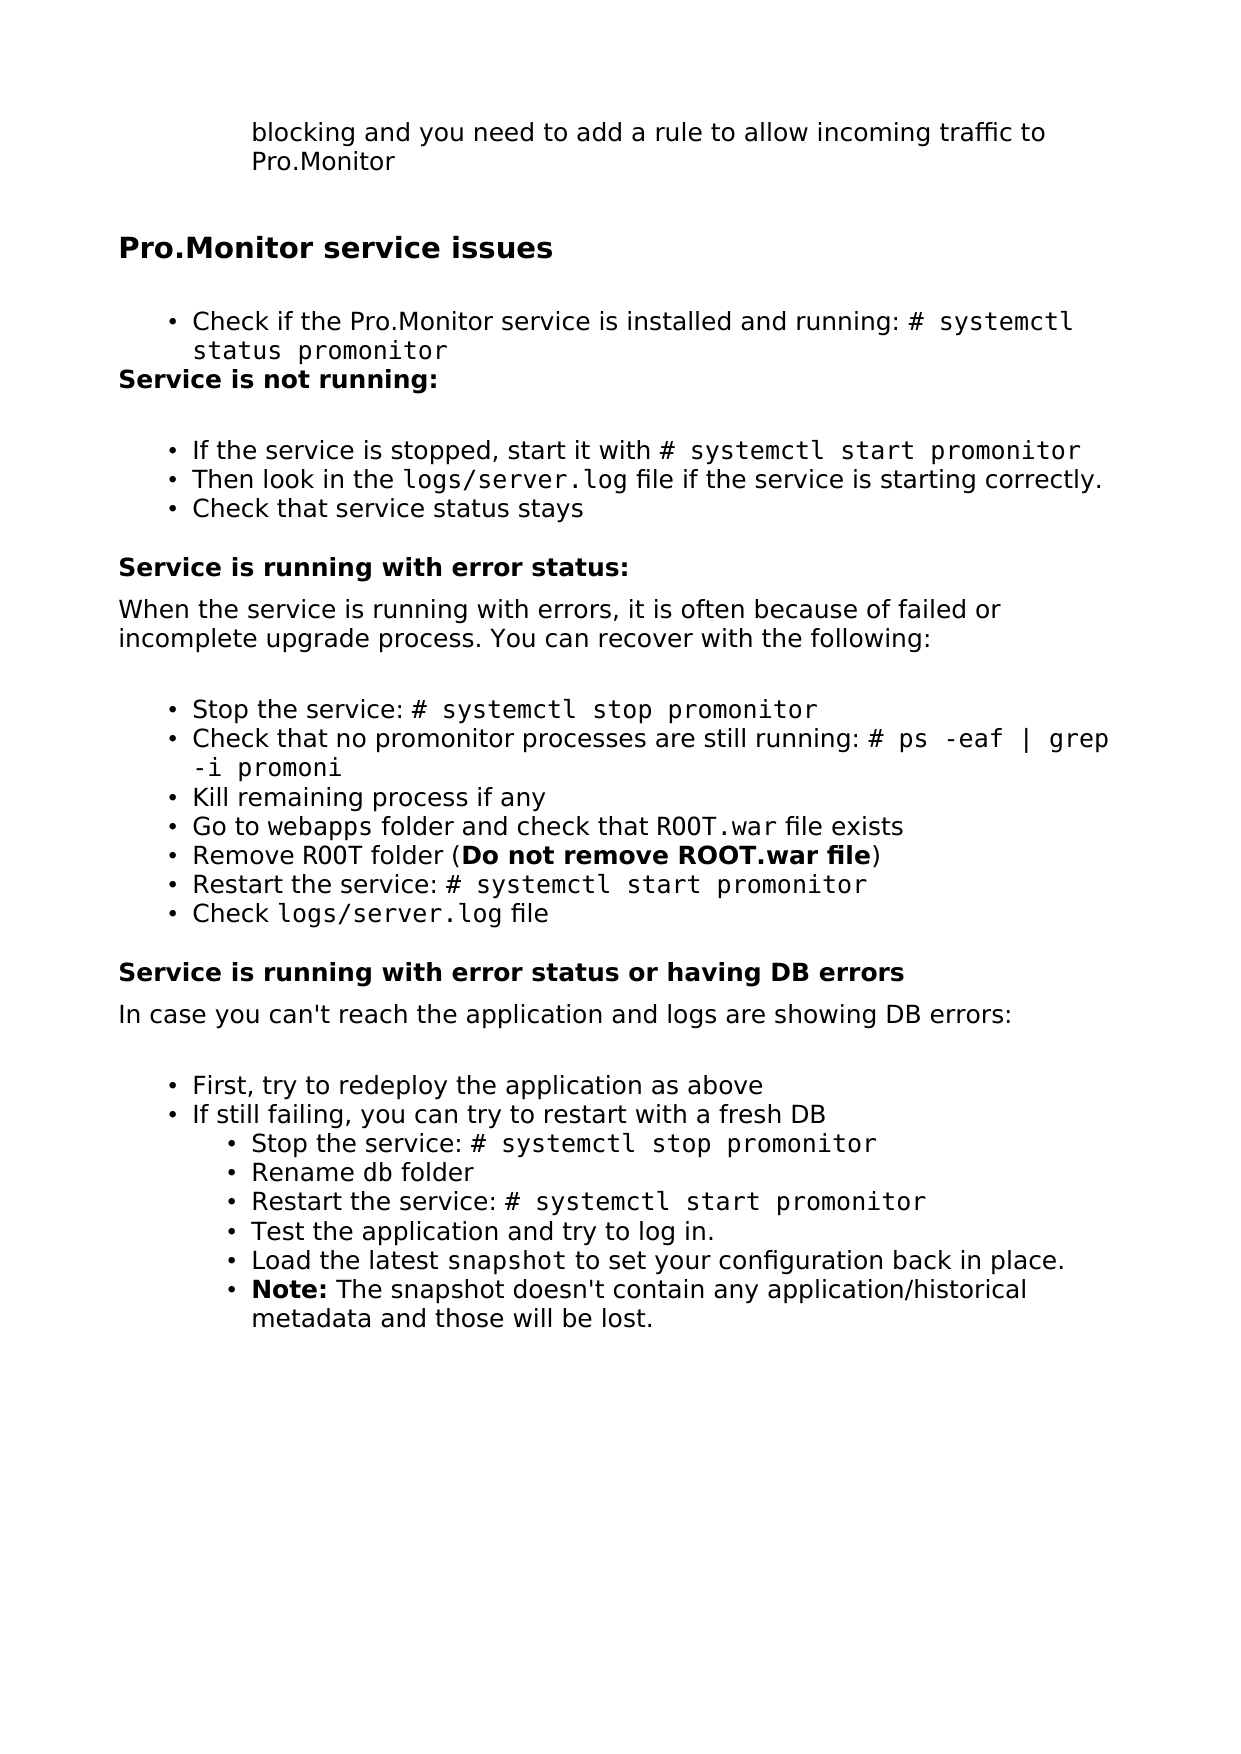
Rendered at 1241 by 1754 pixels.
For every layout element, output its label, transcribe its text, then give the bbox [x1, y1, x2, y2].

list Stop the service: # systemctl stop promonitor [236, 1129, 1122, 1158]
list Stop the service: # systemctl stop promonitor [177, 695, 1122, 724]
list Test the application and try to log in. [236, 1217, 1122, 1246]
list First, try to redeploy the application as above [177, 1071, 1122, 1100]
list blocking and you need to add a rule to allow incoming traffic to Pro.Monitor [236, 118, 1122, 176]
list Load the latest snapshot to set your configuration back in place. [236, 1246, 1122, 1275]
text Service is running with error status: [118, 553, 1122, 582]
text When the service is running with errors, it is often because of failed or incomplete upgrade process. You can recover with the following: [118, 595, 1122, 653]
list Restart the service: # systemctl start promonitor [177, 870, 1122, 899]
list Check that service status stays [177, 495, 1122, 524]
text Service is running with error status or having DB errors [118, 958, 1122, 987]
text In case you can't reach the application and logs are showing DB errors: [118, 1000, 1122, 1029]
list Rename db folder [236, 1158, 1122, 1188]
list Note: The snapshot doesn't contain any application/historical metadata and those will be lost. [236, 1275, 1122, 1333]
list Then look in the logs/server.log file if the service is starting correctly. [177, 466, 1122, 495]
list Remove ROOT folder (Do not remove ROOT.war file) [177, 841, 1122, 870]
text Service is not running: [118, 365, 1122, 394]
list Check logs/server.log file [177, 899, 1122, 929]
list Kill remaining process if any [177, 783, 1122, 812]
list Go to webapps folder and check that ROOT.war file exists [177, 812, 1122, 841]
list Check if the Pro.Monitor service is installed and running: # systemctl status promonitor [177, 307, 1122, 365]
list Restart the service: # systemctl start promonitor [236, 1188, 1122, 1217]
list Check that no promonitor processes are still running: # ps -eaf | grep -i promoni [177, 724, 1122, 783]
subtitle Pro.Monitor service issues [118, 231, 1122, 265]
list If still failing, you can try to restart with a fresh DB [177, 1100, 1122, 1129]
list If the service is stopped, start it with # systemctl start promonitor [177, 436, 1122, 466]
